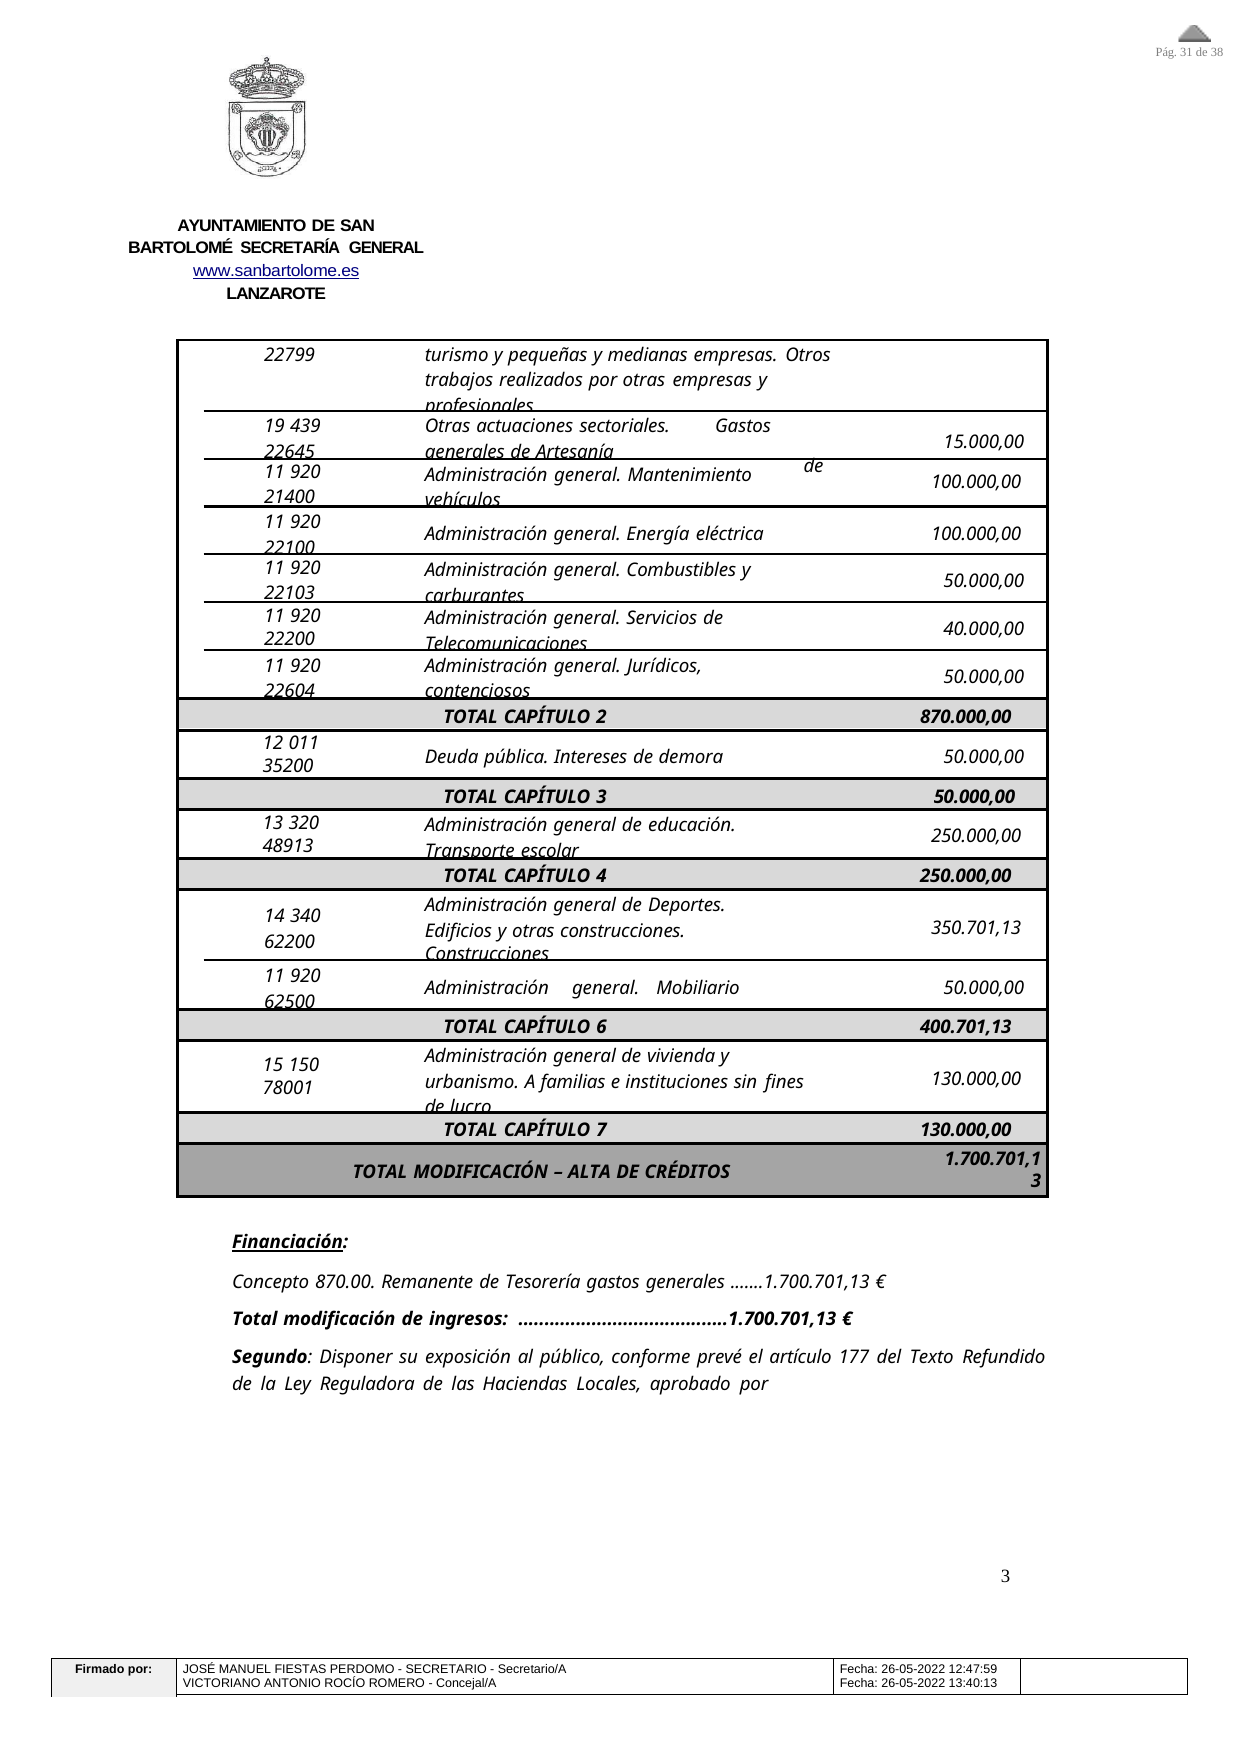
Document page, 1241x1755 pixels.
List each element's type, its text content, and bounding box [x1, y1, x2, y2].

table_cell Gastos 15.000,00 [712, 412, 1046, 458]
table_cell 11 920 22100 [204, 508, 342, 553]
table_header JOSÉ MANUEL FIESTAS PERDOMO - SECRETARIO - Secretario/A VICTORIANO ANTONIO ROCÍO ROMERO - Concejal/A [177, 1659, 833, 1694]
table_cell TOTAL CAPÍTULO 3 [179, 780, 872, 808]
table_cell Mobiliario [653, 961, 800, 1008]
table_cell 130.000,00 [872, 1042, 1046, 1111]
table_cell 250.000,00 [872, 860, 1046, 888]
table_cell 50.000,00 [872, 555, 1046, 601]
table_cell TOTAL CAPÍTULO 4 [179, 860, 872, 888]
table_cell Administración general de Deportes. Edificios y otras construcciones. Construcciones [342, 891, 872, 959]
table_cell 1.700.701,1 3 [872, 1145, 1046, 1195]
table_cell Administración general. Energía eléctrica [342, 508, 872, 553]
table_cell 12 011 35200 [179, 732, 342, 777]
table_cell Administración general. Servicios de Telecomunicaciones [342, 603, 872, 649]
table_header Fecha: 26-05-2022 12:47:59 Fecha: 26-05-2022 13:40:13 [834, 1659, 1020, 1694]
table_cell TOTAL CAPÍTULO 7 [179, 1114, 872, 1142]
table_cell Administración general de educación. Transporte escolar [342, 811, 872, 857]
table_cell 870.000,00 [872, 700, 1046, 728]
table_cell 100.000,00 [872, 508, 1046, 553]
text Financiación: [232, 1229, 1139, 1254]
table_cell TOTAL MODIFICACIÓN – ALTA DE CRÉDITOS [179, 1145, 872, 1195]
table_cell 50.000,00 [872, 780, 1046, 808]
table_cell [179, 891, 203, 1008]
table_cell Deuda pública. Intereses de demora [342, 732, 872, 777]
table_cell 40.000,00 [872, 603, 1046, 649]
table_cell Otras actuaciones sectoriales. generales de Artesanía [342, 412, 712, 458]
table_cell 11 920 22200 [204, 603, 342, 649]
table_cell de 100.000,00 [800, 460, 1046, 505]
table_header Firmado por: [52, 1659, 176, 1694]
table_header [179, 341, 203, 697]
table_cell 50.000,00 [872, 732, 1046, 777]
table_cell 130.000,00 [872, 1114, 1046, 1142]
table_cell TOTAL CAPÍTULO 6 [179, 1011, 872, 1039]
text www.sanbartolome.es [42, 261, 511, 280]
table_cell 400.701,13 [872, 1011, 1046, 1039]
table_cell 11 920 22604 [204, 651, 342, 697]
table_cell Administración general. Combustibles y carburantes [342, 555, 872, 601]
table_cell 13 320 48913 [179, 811, 342, 857]
text Concepto 870.00. Remanente de Tesorería gastos generales .......1.700.701,13 € [232, 1268, 1139, 1294]
table_cell 50.000,00 [872, 651, 1046, 697]
text AYUNTAMIENTO DE SAN BARTOLOMÉ SECRETARÍA GENERAL [126, 216, 427, 257]
table_cell 50.000,00 [800, 961, 1046, 1008]
table_header [1021, 1659, 1187, 1694]
table_cell 11 920 21400 [204, 460, 342, 505]
text Total modificación de ingresos: ........................................1.700.701,13 € [232, 1305, 1139, 1331]
table_cell Administración general. Jurídicos, contenciosos [342, 651, 872, 697]
table_cell Administración general de vivienda y urbanismo. A familias e instituciones sin fines de lucro [342, 1042, 872, 1111]
text 3 [42, 1565, 1010, 1587]
table_cell 350.701,13 [872, 891, 1046, 959]
table_cell general. [569, 961, 653, 1008]
text Segundo: Disponer su exposición al público, conforme prevé el artículo 177 del Texto Refundido de la Ley Reguladora de las Haciendas Locales, aprobado por [232, 1343, 1050, 1396]
table_header turismo y pequeñas y medianas empresas. Otros trabajos realizados por otras empresas y profesionales [342, 341, 1046, 409]
table_cell 14 340 62200 [204, 891, 342, 959]
table_cell TOTAL CAPÍTULO 2 [179, 700, 872, 728]
table_cell 15 150 78001 [179, 1042, 342, 1111]
text LANZAROTE [42, 283, 511, 303]
table_cell Administración [342, 961, 569, 1008]
table_cell Administración general. Mantenimiento vehículos [342, 460, 800, 505]
table_cell 11 920 22103 [204, 555, 342, 601]
table_cell 250.000,00 [872, 811, 1046, 857]
table_cell 19 439 22645 [204, 412, 342, 458]
table_header 22799 [204, 341, 342, 409]
table_cell 11 920 62500 [204, 961, 342, 1008]
